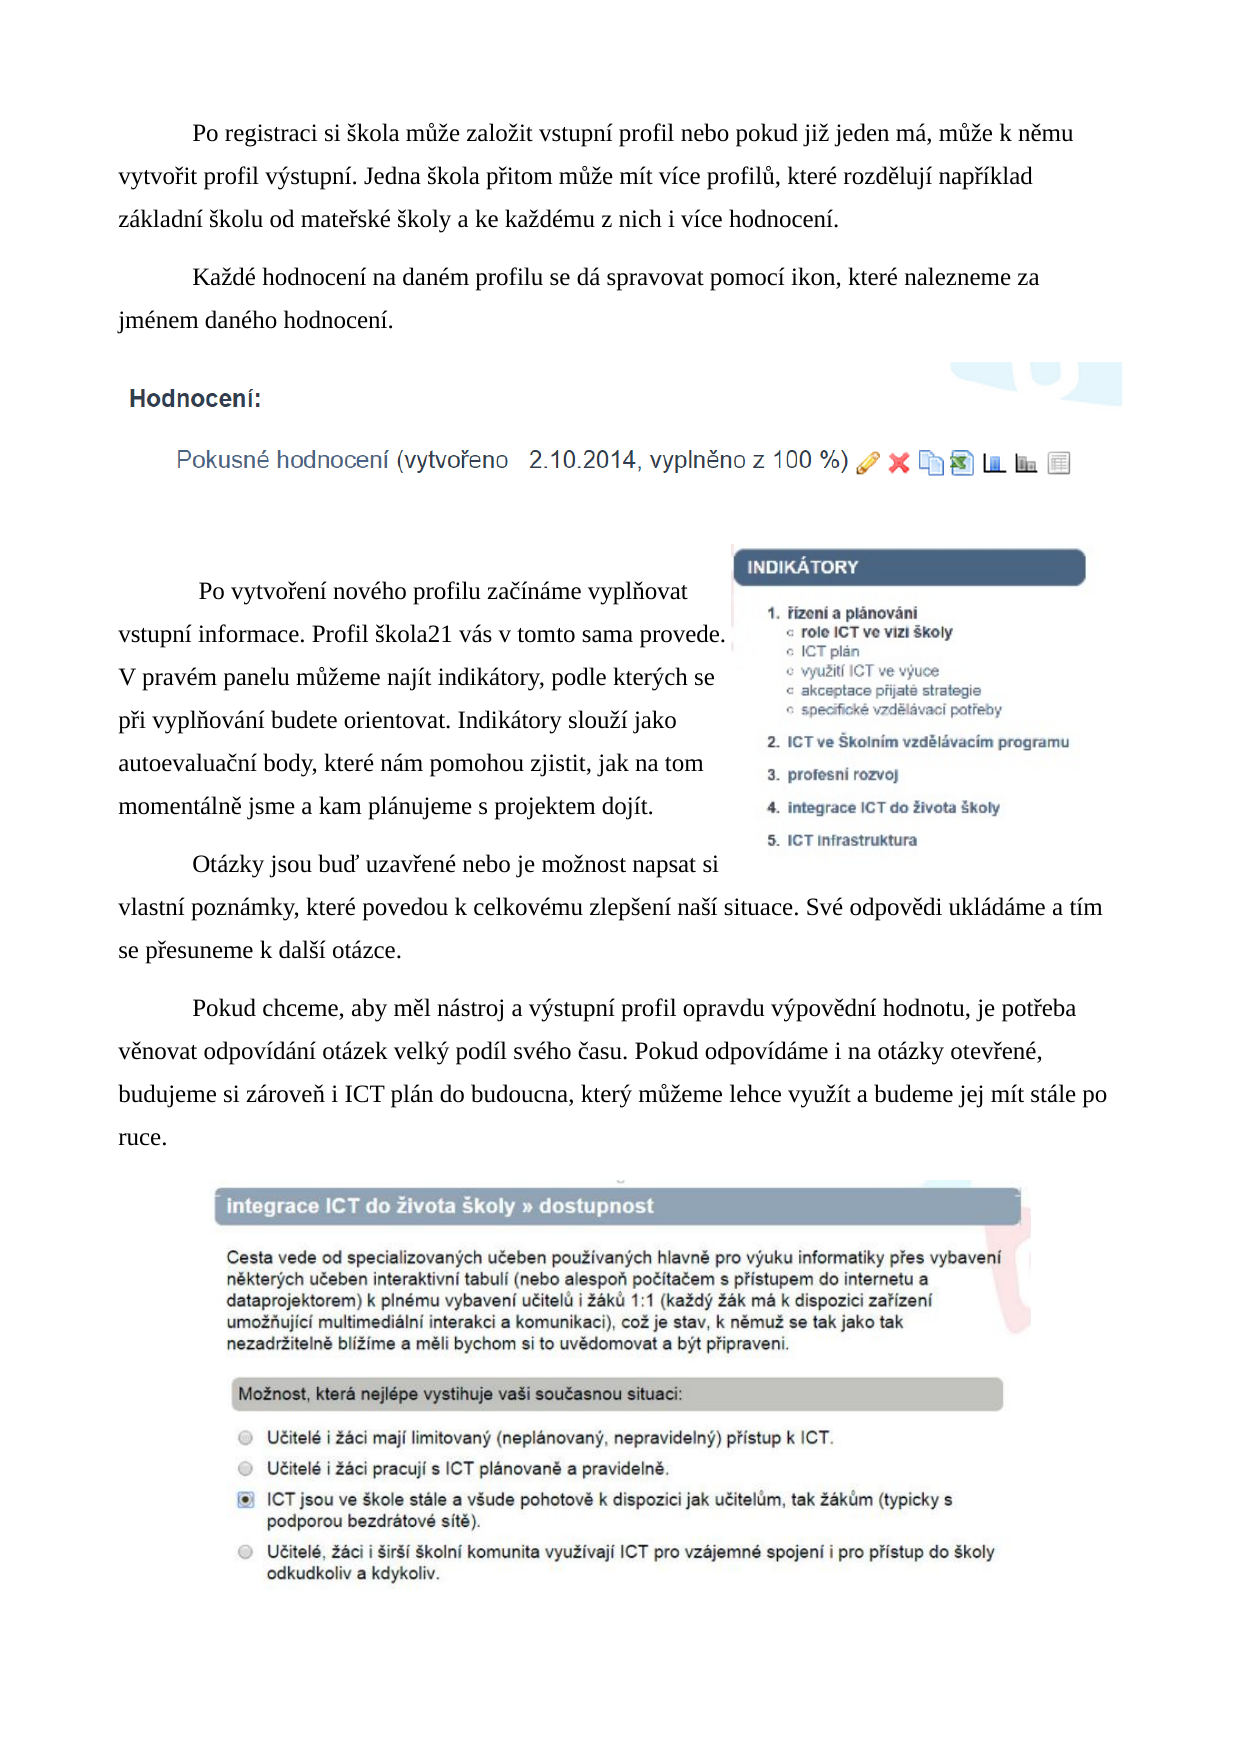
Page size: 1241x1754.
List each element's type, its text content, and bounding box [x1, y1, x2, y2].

text Po registraci si škola může založit vstupní profil nebo pokud již jeden má, může k němu vytvořit profil výstupní. Jedna škola přitom může mít více profilů, které rozdělují například základní školu od mateřské školy a ke každému z nich i více hodnocení. [118, 118, 1122, 233]
text Po vytvoření nového profilu začínáme vyplňovat vstupní informace. Profil škola21 vás v tomto sama provede. V pravém panelu můžeme najít indikátory, podle kterých se při vyplňování budete orientovat. Indikátory slouží jako autoevaluační body, které nám pomohou zjistit, jak na tom momentálně jsme a kam plánujeme s projektem dojít. [118, 576, 731, 820]
picture [731, 544, 1100, 868]
picture [118, 362, 1123, 504]
picture [209, 1180, 1032, 1596]
text Otázky jsou buď uzavřené nebo je možnost napsat si vlastní poznámky, které povedou k celkovému zlepšení naší situace. Své odpovědi ukládáme a tím se přesuneme k další otázce. [118, 849, 1122, 964]
text Každé hodnocení na daném profilu se dá spravovat pomocí ikon, které nalezneme za jménem daného hodnocení. [118, 262, 1122, 334]
text Pokud chceme, aby měl nástroj a výstupní profil opravdu výpovědní hodnotu, je potřeba věnovat odpovídání otázek velký podíl svého času. Pokud odpovídáme i na otázky otevřené, budujeme si zároveň i ICT plán do budoucna, který můžeme lehce využít a budeme jej mít stále po ruce. [118, 993, 1122, 1151]
